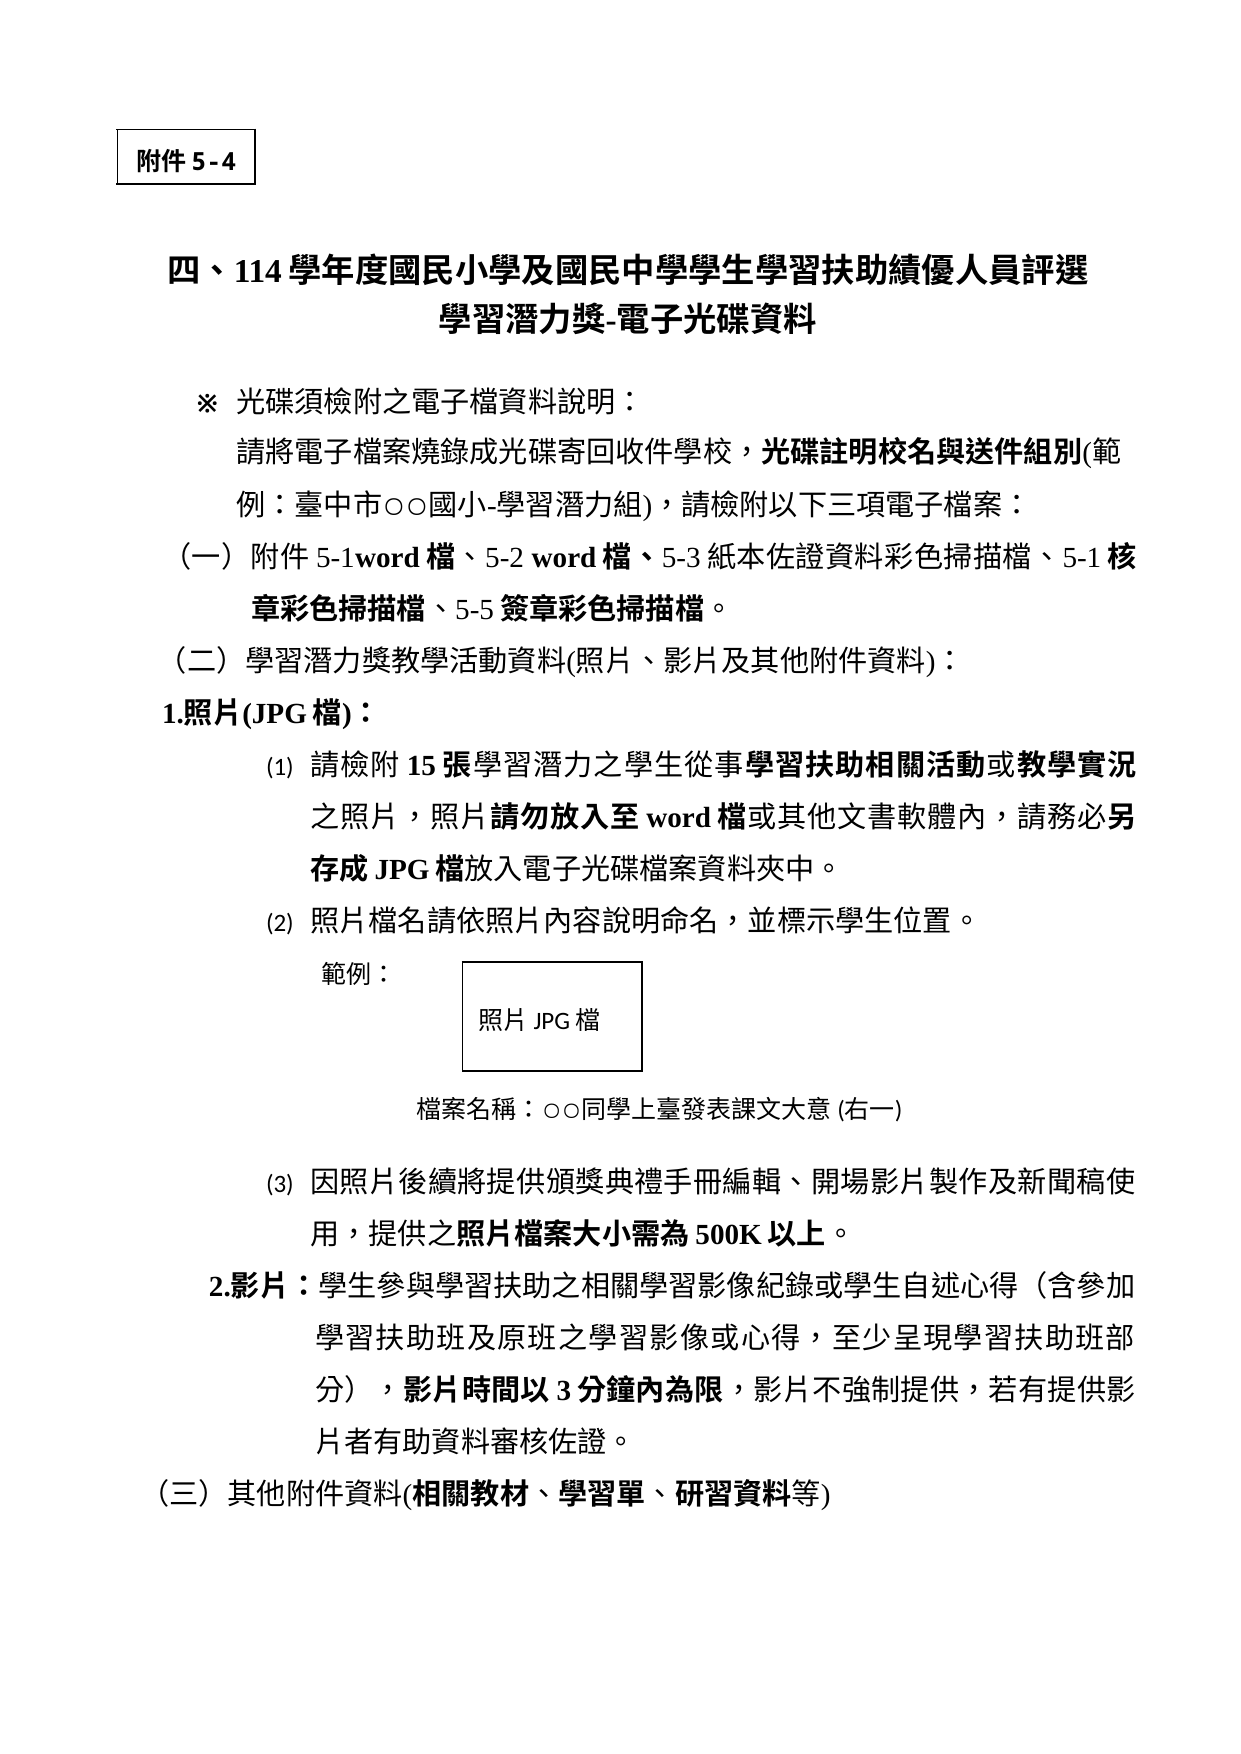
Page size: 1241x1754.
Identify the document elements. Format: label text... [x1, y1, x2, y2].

list 光碟須檢附之電子檔資料說明： [192, 379, 1137, 421]
text （三）其他附件資料(相關教材、學習單、研習資料等) [118, 1463, 1137, 1515]
list 因照片後續將提供頒獎典禮手冊編輯、開場影片製作及新聞稿使用，提供之照片檔案大小需為500K以上。 [266, 1150, 1137, 1254]
text 請將電子檔案燒錄成光碟寄回收件學校，光碟註明校名與送件組別(範例：臺中市國小-學習潛力組)，請檢附以下三項電子檔案： [236, 421, 1137, 525]
table_header 範例： [310, 942, 1039, 1150]
text 學習潛力獎-電子光碟資料 [118, 292, 1137, 341]
list 照片檔名請依照片內容說明命名，並標示學生位置。 [266, 890, 1137, 942]
text 1.照片(JPG檔)： [118, 682, 1137, 734]
text （一）附件5-1word檔、5-2 word檔、5-3紙本佐證資料彩色掃描檔、5-1核章彩色掃描檔、5-5簽章彩色掃描檔。 [162, 525, 1137, 629]
text 2.影片：學生參與學習扶助之相關學習影像紀錄或學生自述心得（含參加學習扶助班及原班之學習影像或心得，至少呈現學習扶助班部分），影片時間以3分鐘內為限，影片不強制提供，若有提供影片者有助資料審核佐證。 [209, 1254, 1137, 1463]
text 附件5-4 [133, 137, 239, 176]
text 四、114學年度國民小學及國民中學學生學習扶助績優人員評選 [118, 244, 1137, 292]
text （二）學習潛力獎教學活動資料(照片、影片及其他附件資料)： [136, 629, 1137, 682]
list 請檢附15張學習潛力之學生從事學習扶助相關活動或教學實況之照片，照片請勿放入至word檔或其他文書軟體內，請務必另存成JPG檔放入電子光碟檔案資料夾中。 [266, 734, 1137, 890]
